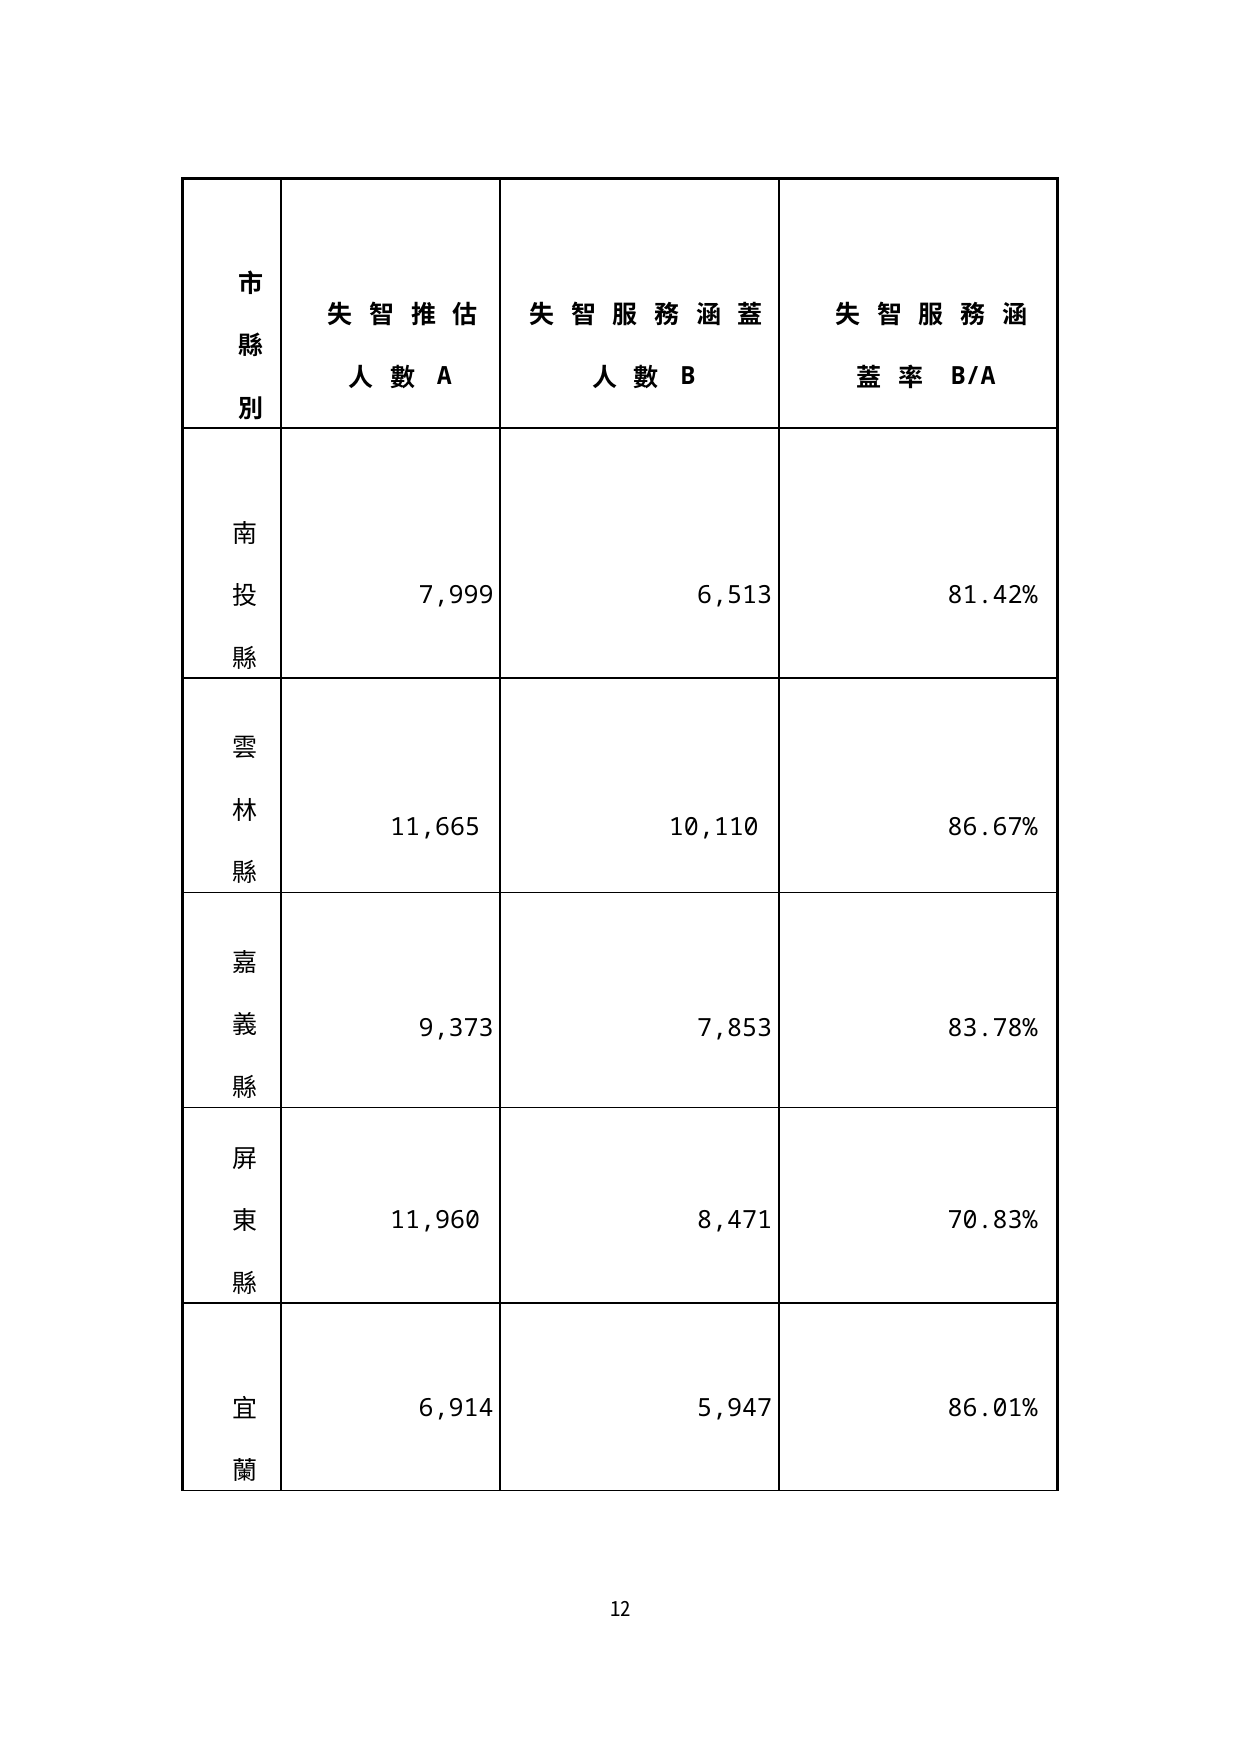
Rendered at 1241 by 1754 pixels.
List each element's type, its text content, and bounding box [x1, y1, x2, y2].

table_cell 5,947 [501, 1304, 778, 1490]
table_cell 宜蘭 [184, 1304, 280, 1490]
table_cell 8,471 [501, 1108, 778, 1302]
table_cell 11,960 [282, 1108, 499, 1302]
table_cell 6,914 [282, 1304, 499, 1490]
table_cell 嘉義縣 [184, 893, 280, 1106]
table_cell 7,999 [282, 429, 499, 677]
table_header 失智服務涵蓋率B/A [780, 180, 1056, 427]
table_header 失智服務涵蓋人數B [501, 180, 778, 427]
table_cell 南投縣 [184, 429, 280, 677]
table_cell 屏東縣 [184, 1108, 280, 1302]
table_cell 86.01% [780, 1304, 1056, 1490]
table_cell 11,665 [282, 679, 499, 892]
table_cell 7,853 [501, 893, 778, 1106]
table_cell 86.67% [780, 679, 1056, 892]
table_cell 雲林縣 [184, 679, 280, 892]
table_cell 83.78% [780, 893, 1056, 1106]
table_header 市縣別 [184, 180, 280, 427]
table_cell 81.42% [780, 429, 1056, 677]
table_cell 70.83% [780, 1108, 1056, 1302]
table_cell 9,373 [282, 893, 499, 1106]
table_header 失智推估人數A [282, 180, 499, 427]
table_cell 6,513 [501, 429, 778, 677]
table_cell 10,110 [501, 679, 778, 892]
